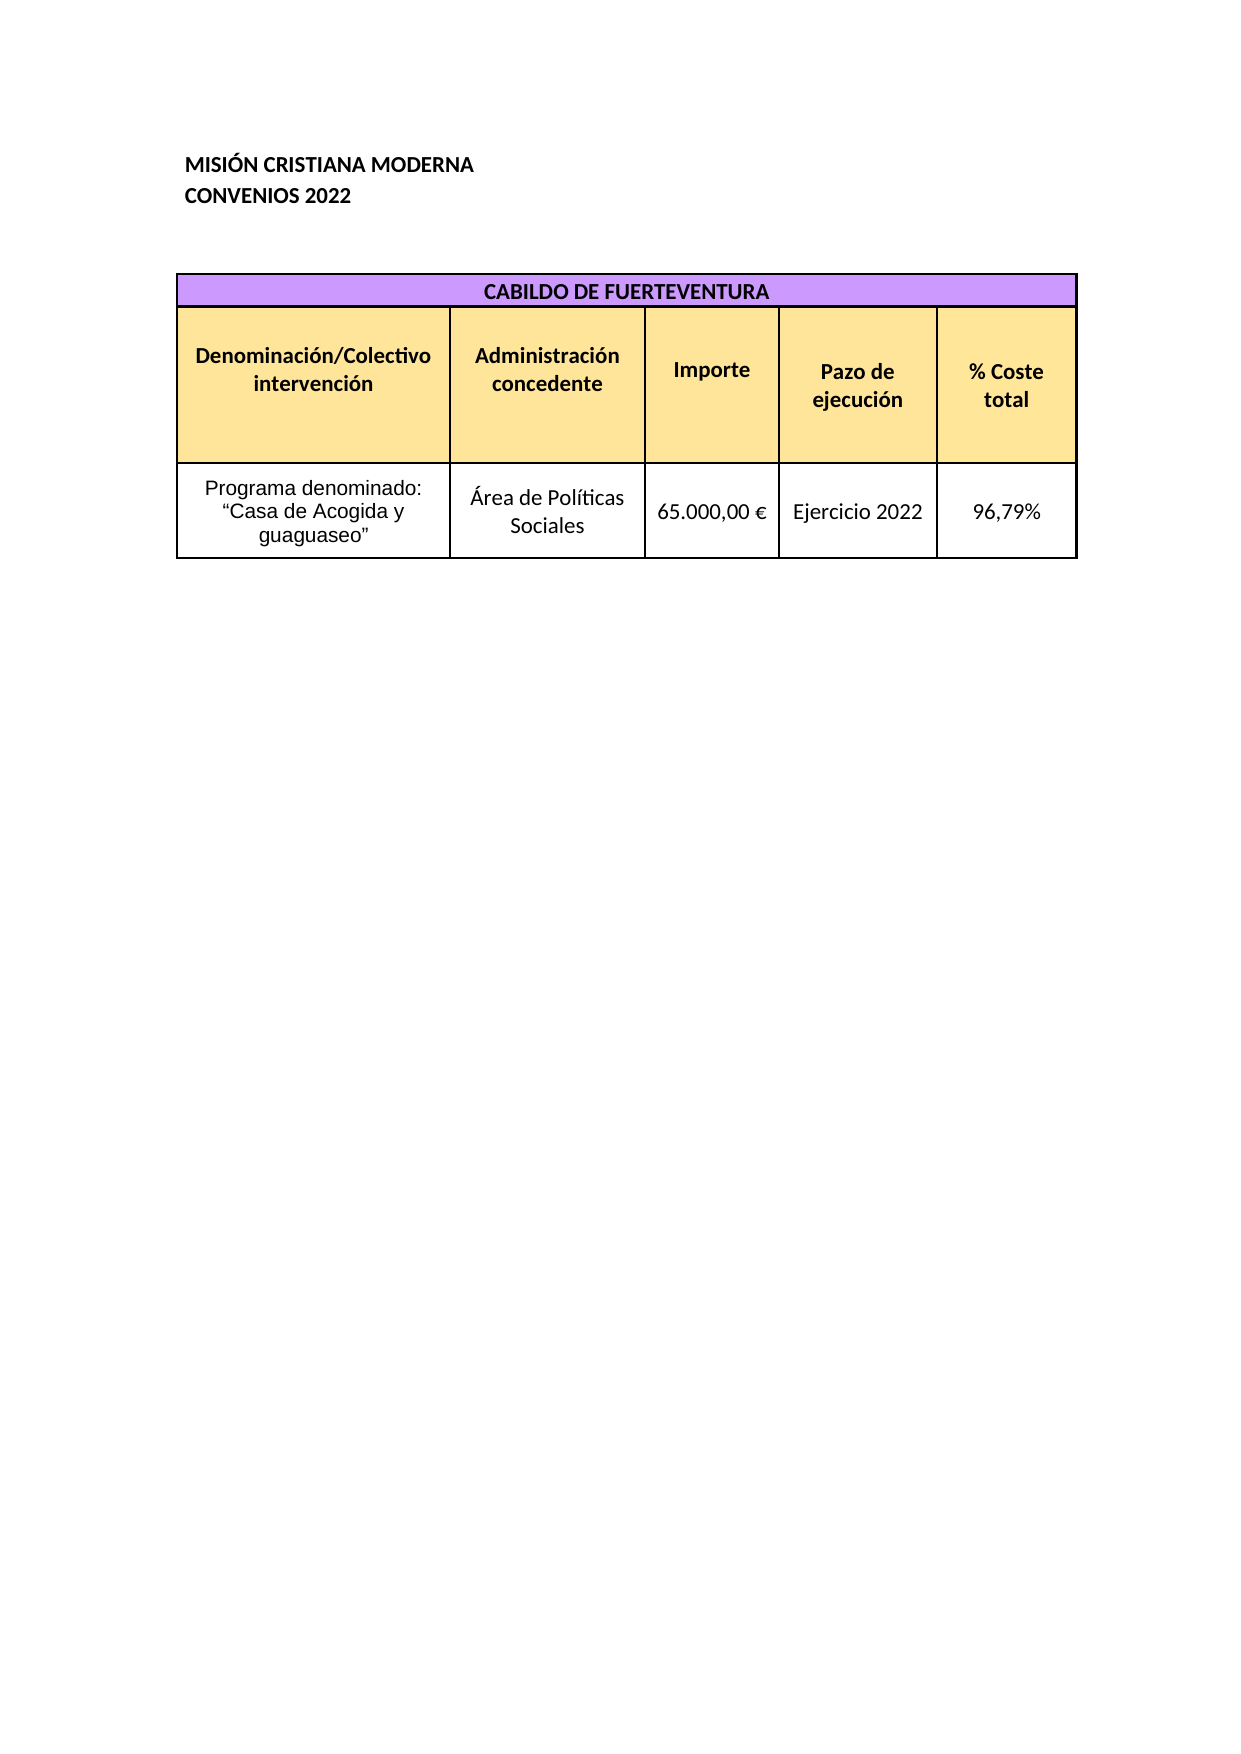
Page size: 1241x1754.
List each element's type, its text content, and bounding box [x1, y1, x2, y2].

table_cell [645, 179, 779, 210]
table_header [1076, 148, 1094, 179]
table_cell [178, 429, 449, 462]
table_cell [1078, 429, 1094, 462]
table_cell [937, 210, 1076, 241]
table_cell [779, 241, 937, 273]
table_cell Importe [646, 308, 778, 429]
table_cell Ejercicio 2022 [780, 464, 936, 557]
table_cell [1078, 273, 1094, 305]
table_cell Pazo de ejecución [780, 308, 936, 462]
table_cell [1078, 462, 1094, 504]
table_cell [1076, 210, 1094, 241]
table_cell [645, 241, 779, 273]
table_cell [451, 429, 644, 462]
table_cell % Coste total [938, 308, 1075, 462]
table_cell 96,79% [938, 464, 1075, 557]
table_cell Programa denominado: “Casa de Acogida y guaguaseo” [178, 464, 449, 557]
table_cell [1076, 241, 1094, 273]
table_cell [450, 241, 645, 273]
table_header [645, 148, 779, 179]
table_cell CABILDO DE FUERTEVENTURA [178, 275, 1075, 305]
table_cell [1076, 179, 1094, 210]
table_cell 65.000,00 € [646, 464, 778, 557]
table_cell [450, 179, 645, 210]
table_header MISIÓN CRISTIANA MODERNA [177, 148, 645, 179]
table_cell CONVENIOS 2022 [177, 179, 449, 210]
table_cell [177, 210, 449, 241]
table_header [779, 148, 937, 179]
table_cell [779, 210, 937, 241]
table_cell Área de Políticas Sociales [451, 464, 644, 557]
table_cell [646, 429, 778, 462]
table_cell [1078, 504, 1094, 557]
table_cell [779, 179, 937, 210]
table_cell [937, 241, 1076, 273]
table_cell Denominación/Colectivo intervención [178, 308, 449, 429]
table_cell Administración concedente [451, 308, 644, 429]
table_cell [1078, 305, 1094, 429]
table_cell [937, 179, 1076, 210]
table_cell [177, 241, 449, 273]
table_header [937, 148, 1076, 179]
table_cell [450, 210, 645, 241]
table_cell [645, 210, 779, 241]
